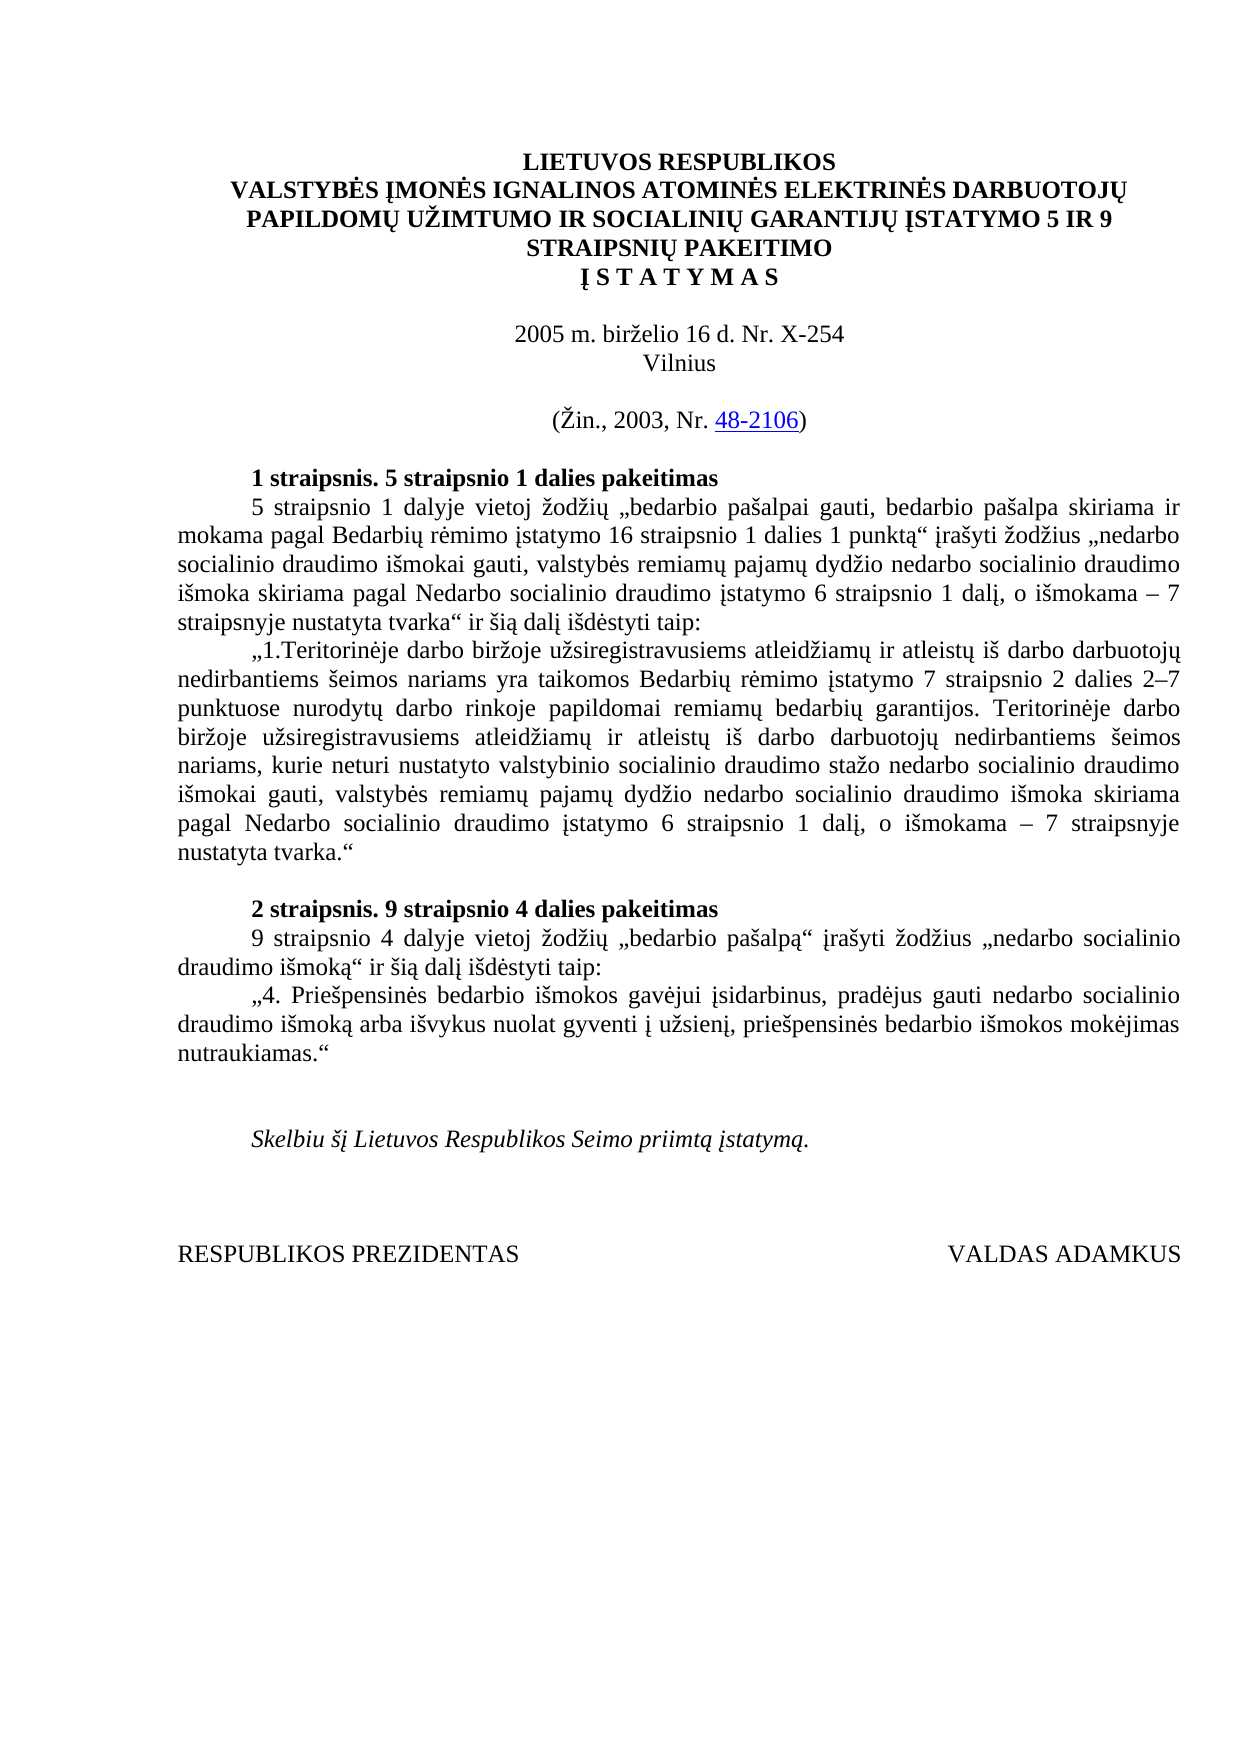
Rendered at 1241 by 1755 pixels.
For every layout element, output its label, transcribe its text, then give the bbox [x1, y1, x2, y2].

text 2 straipsnis. 9 straipsnio 4 dalies pakeitimas [177, 894, 1181, 923]
text „1.Teritorinėje darbo biržoje užsiregistravusiems atleidžiamų ir atleistų iš darbo darbuotojų nedirbantiems šeimos nariams yra taikomos Bedarbių rėmimo įstatymo 7 straipsnio 2 dalies 2–7 punktuose nurodytų darbo rinkoje papildomai remiamų bedarbių garantijos. Teritorinėje darbo biržoje užsiregistravusiems atleidžiamų ir atleistų iš darbo darbuotojų nedirbantiems šeimos nariams, kurie neturi nustatyto valstybinio socialinio draudimo stažo nedarbo socialinio draudimo išmokai gauti, valstybės remiamų pajamų dydžio nedarbo socialinio draudimo išmoka skiriama pagal Nedarbo socialinio draudimo įstatymo 6 straipsnio 1 dalį, o išmokama – 7 straipsnyje nustatyta tvarka.“ [177, 636, 1181, 866]
text Vilnius [177, 348, 1181, 377]
text RESPUBLIKOS PREZIDENTAS VALDAS ADAMKUS [177, 1239, 1181, 1268]
text LIETUVOS RESPUBLIKOS [177, 147, 1181, 176]
text 1 straipsnis. 5 straipsnio 1 dalies pakeitimas [177, 463, 1181, 492]
text 9 straipsnio 4 dalyje vietoj žodžių „bedarbio pašalpą“ įrašyti žodžius „nedarbo socialinio draudimo išmoką“ ir šią dalį išdėstyti taip: [177, 923, 1181, 981]
text Į S T A T Y M A S [177, 262, 1181, 291]
text Skelbiu šį Lietuvos Respublikos Seimo priimtą įstatymą. [177, 1124, 1181, 1153]
text 5 straipsnio 1 dalyje vietoj žodžių „bedarbio pašalpai gauti, bedarbio pašalpa skiriama ir mokama pagal Bedarbių rėmimo įstatymo 16 straipsnio 1 dalies 1 punktą“ įrašyti žodžius „nedarbo socialinio draudimo išmokai gauti, valstybės remiamų pajamų dydžio nedarbo socialinio draudimo išmoka skiriama pagal Nedarbo socialinio draudimo įstatymo 6 straipsnio 1 dalį, o išmokama – 7 straipsnyje nustatyta tvarka“ ir šią dalį išdėstyti taip: [177, 492, 1181, 636]
text 2005 m. birželio 16 d. Nr. X-254 [177, 319, 1181, 348]
text VALSTYBĖS ĮMONĖS IGNALINOS ATOMINĖS ELEKTRINĖS DARBUOTOJŲ PAPILDOMŲ UŽIMTUMO IR SOCIALINIŲ GARANTIJŲ ĮSTATYMO 5 IR 9 STRAIPSNIŲ PAKEITIMO [177, 176, 1181, 262]
text „4. Priešpensinės bedarbio išmokos gavėjui įsidarbinus, pradėjus gauti nedarbo socialinio draudimo išmoką arba išvykus nuolat gyventi į užsienį, priešpensinės bedarbio išmokos mokėjimas nutraukiamas.“ [177, 981, 1181, 1067]
text (Žin., 2003, Nr. 48-2106) [177, 406, 1181, 434]
